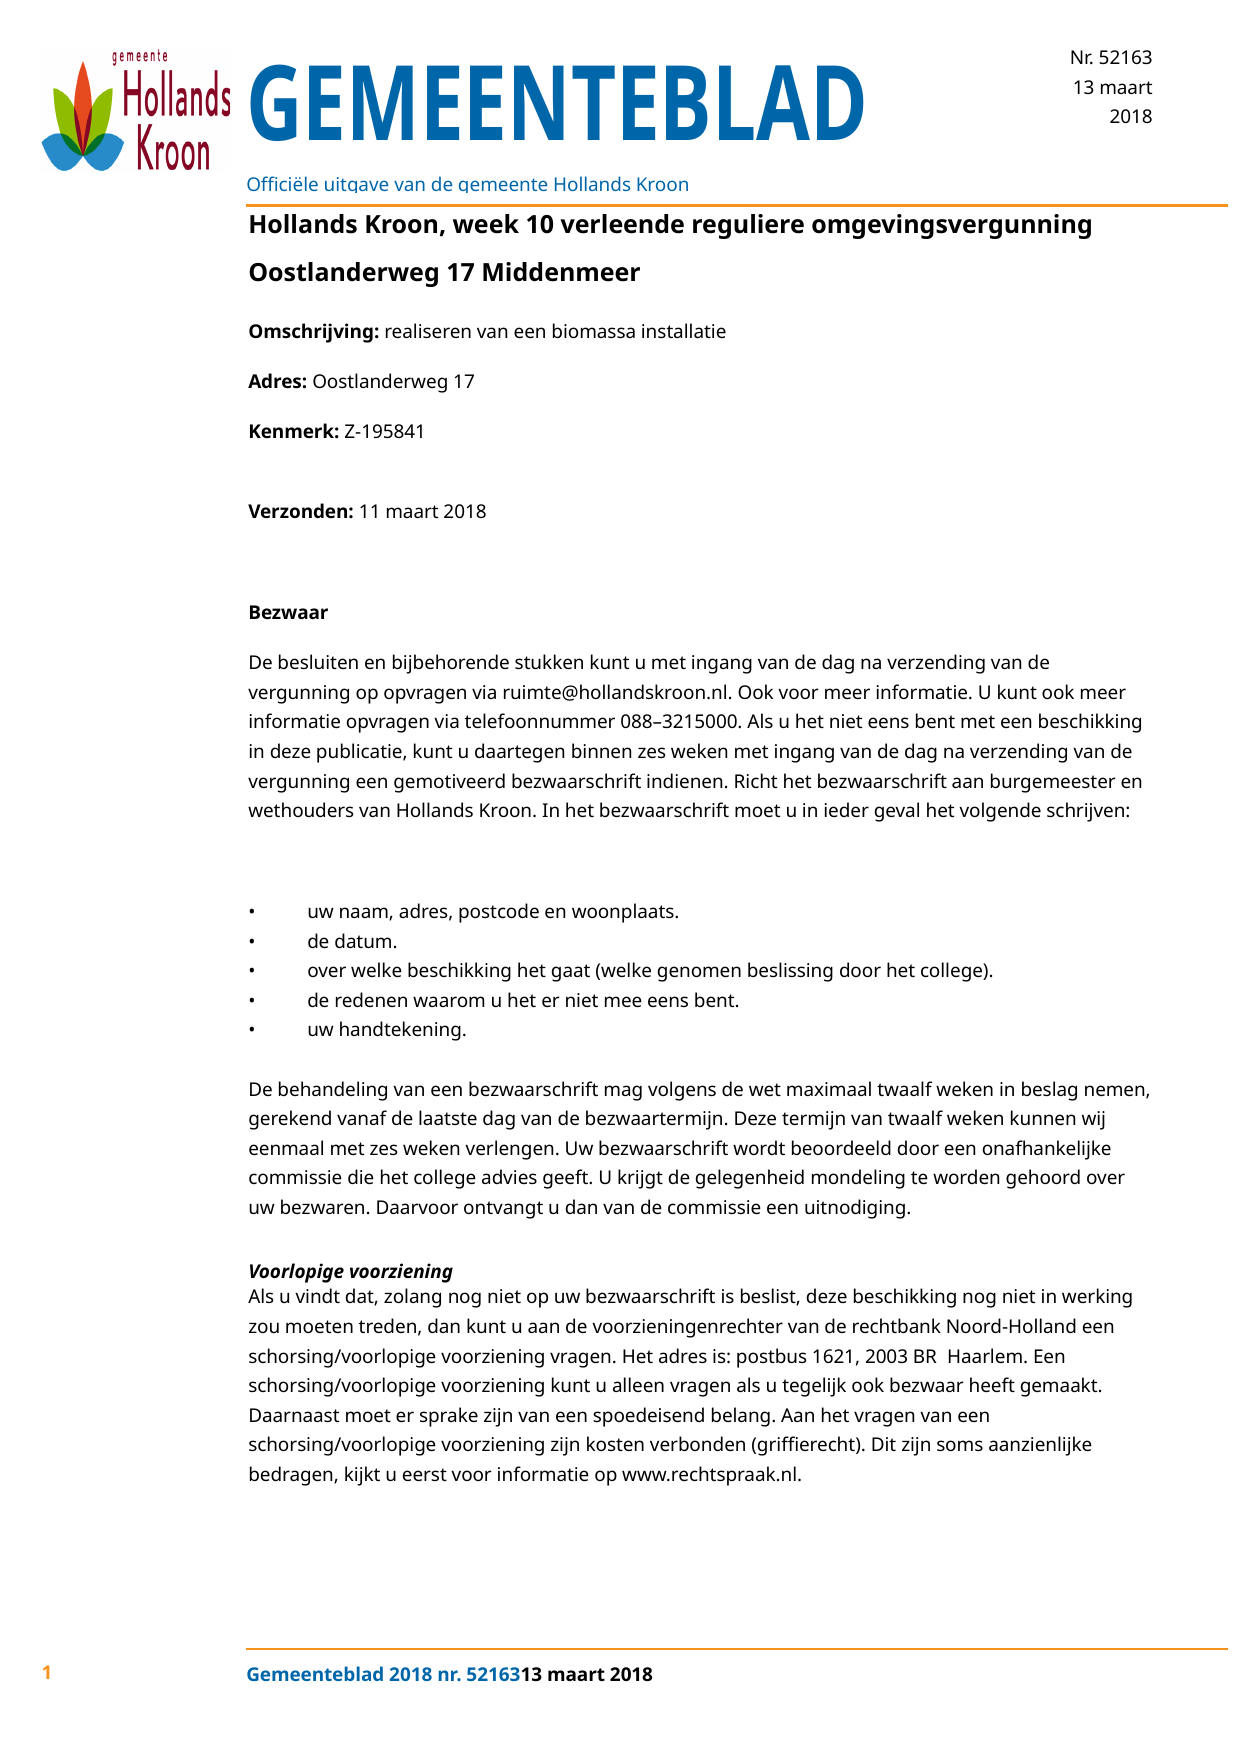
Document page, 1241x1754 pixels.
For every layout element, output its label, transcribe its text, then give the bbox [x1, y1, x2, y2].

text De behandeling van een bezwaarschrift mag volgens de wet maximaal twaalf weken in beslag nemen, gerekend vanaf de laatste dag van de bezwaartermijn. Deze termijn van twaalf weken kunnen wij eenmaal met zes weken verlengen. Uw bezwaarschrift wordt beoordeeld door een onafhankelijke commissie die het college advies geeft. U krijgt de gelegenheid mondeling te worden gehoord over uw bezwaren. Daarvoor ontvangt u dan van de commissie een uitnodiging. [248, 1076, 1152, 1220]
table_header [248, 469, 700, 495]
list uw handtekening. [248, 1017, 1152, 1042]
text Verzonden: 11 maart 2018 [248, 498, 1152, 524]
text Adres: Oostlanderweg 17 [248, 368, 1152, 394]
text Hollands Kroon, week 10 verleende reguliere omgevingsvergunning Oostlanderweg 17 Middenmeer [248, 207, 1152, 288]
list over welke beschikking het gaat (welke genomen beslissing door het college). [248, 957, 1152, 983]
picture [41, 47, 231, 172]
text Voorlopige voorziening [248, 1258, 1152, 1284]
list de redenen waarom u het er niet mee eens bent. [248, 987, 1152, 1013]
text Als u vindt dat, zolang nog niet op uw bezwaarschrift is beslist, deze beschikking nog niet in werking zou moeten treden, dan kunt u aan de voorzieningenrechter van de rechtbank Noord-Holland een schorsing/voorlopige voorziening vragen. Het adres is: postbus 1621, 2003 BR Haarlem. Een schorsing/voorlopige voorziening kunt u alleen vragen als u tegelijk ook bezwaar heeft gemaakt. Daarnaast moet er sprake zijn van een spoedeisend belang. Aan het vragen van een schorsing/voorlopige voorziening zijn kosten verbonden (griffierecht). Dit zijn soms aanzienlijke bedragen, kijkt u eerst voor informatie op www.rechtspraak.nl. [248, 1284, 1152, 1487]
table_header [700, 469, 1152, 495]
text De besluiten en bijbehorende stukken kunt u met ingang van de dag na verzending van de vergunning op opvragen via ruimte@hollandskroon.nl. Ook voor meer informatie. U kunt ook meer informatie opvragen via telefoonnummer 088–3215000. Als u het niet eens bent met een beschikking in deze publicatie, kunt u daartegen binnen zes weken met ingang van de dag na verzending van de vergunning een gemotiveerd bezwaarschrift indienen. Richt het bezwaarschrift aan burgemeester en wethouders van Hollands Kroon. In het bezwaarschrift moet u in ieder geval het volgende schrijven: [248, 649, 1152, 823]
text Kenmerk: Z-195841 [248, 419, 1152, 444]
text Bezwaar [248, 599, 1152, 625]
text Omschrijving: realiseren van een biomassa installatie [248, 318, 1152, 344]
list de datum. [248, 928, 1152, 953]
list uw naam, adres, postcode en woonplaats. [248, 898, 1152, 924]
